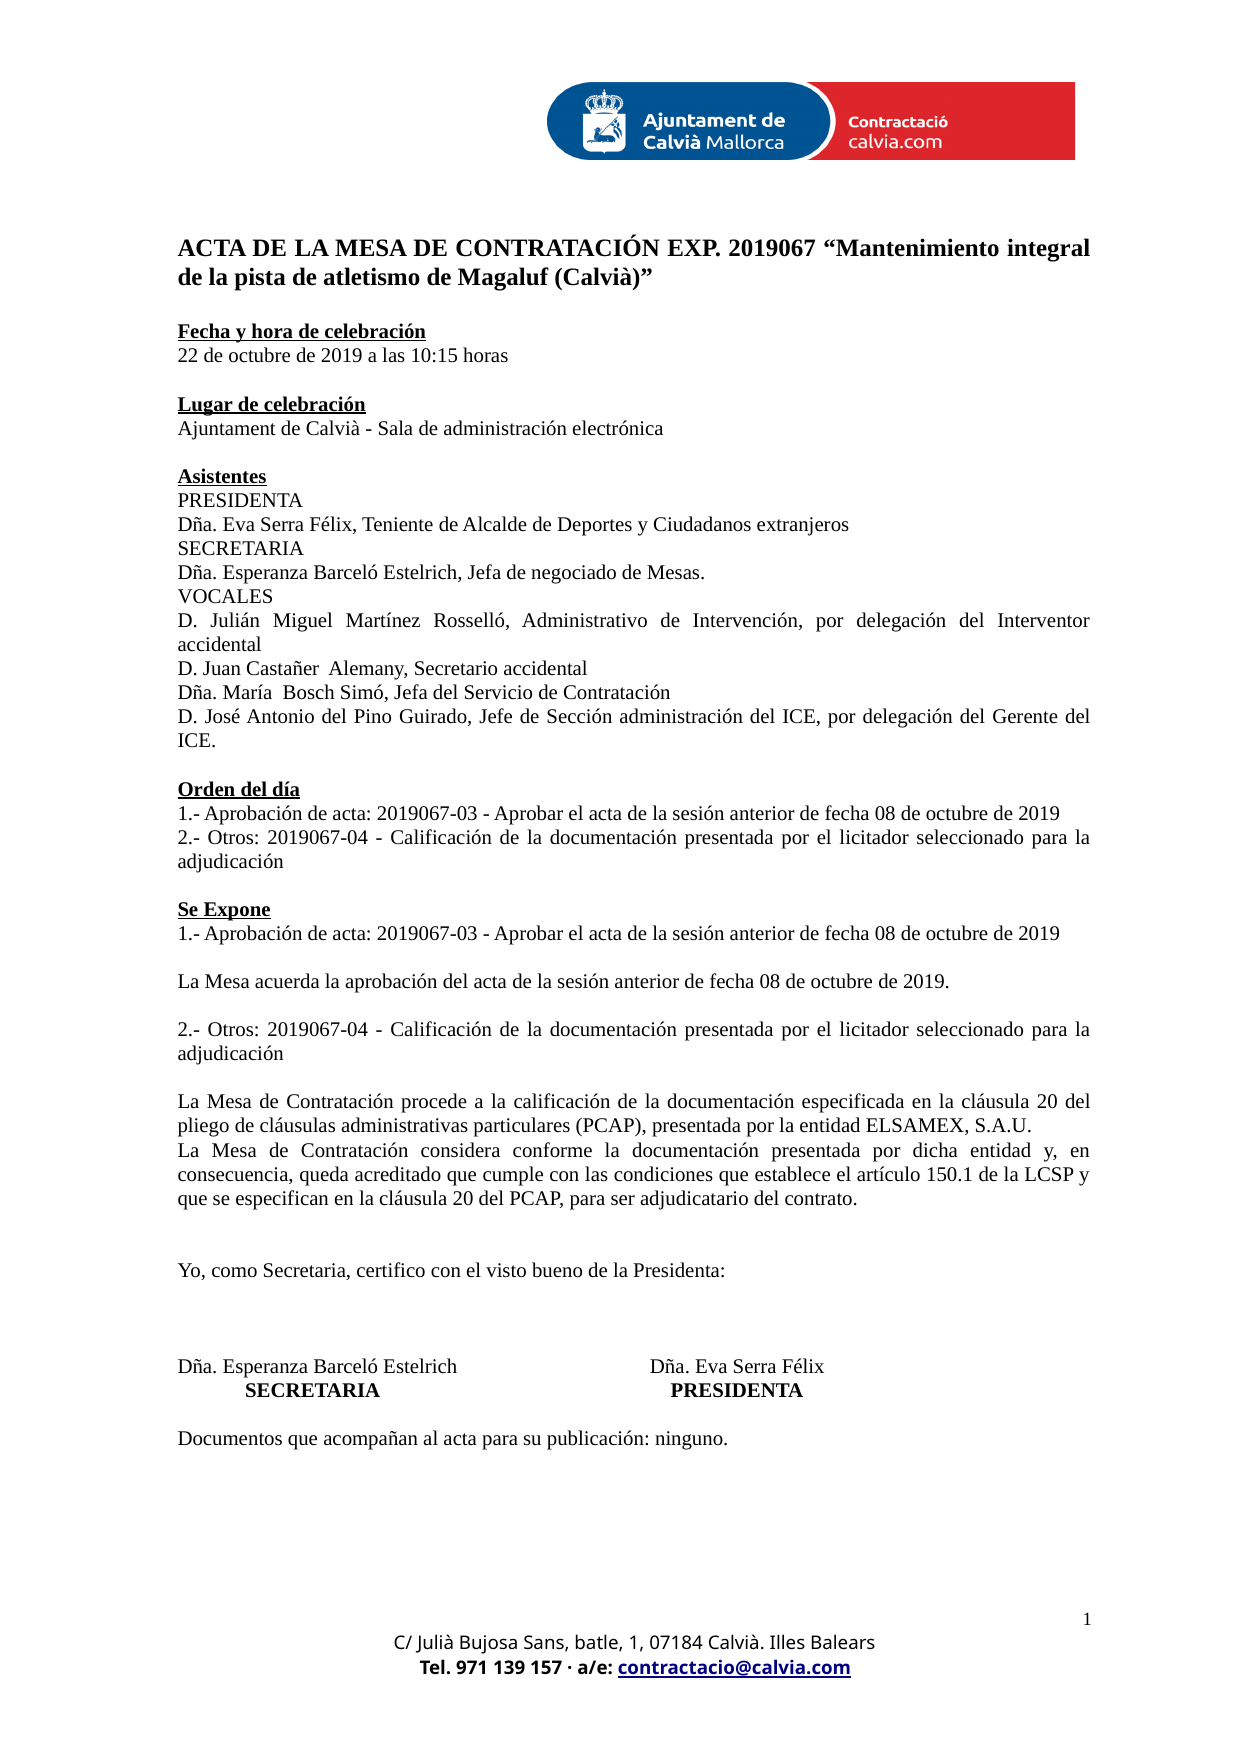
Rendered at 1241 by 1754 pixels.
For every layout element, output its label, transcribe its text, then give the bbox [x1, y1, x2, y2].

text SECRETARIA [177, 536, 1091, 560]
picture [547, 82, 1075, 160]
text La Mesa de Contratación procede a la calificación de la documentación especificada en la cláusula 20 del pliego de cláusulas administrativas particulares (PCAP), presentada por la entidad ELSAMEX, S.A.U. [177, 1089, 1091, 1137]
text 1.- Aprobación de acta: 2019067-03 - Aprobar el acta de la sesión anterior de fecha 08 de octubre de 2019 [177, 921, 1091, 945]
text VOCALES [177, 584, 1091, 608]
text Orden del día [177, 777, 1091, 801]
text Documentos que acompañan al acta para su publicación: ninguno. [177, 1426, 1091, 1450]
text La Mesa de Contratación considera conforme la documentación presentada por dicha entidad y, en consecuencia, queda acreditado que cumple con las condiciones que establece el artículo 150.1 de la LCSP y que se especifican en la cláusula 20 del PCAP, para ser adjudicatario del contrato. [177, 1137, 1091, 1210]
text PRESIDENTA [177, 488, 1091, 512]
text Dña. María Bosch Simó, Jefa del Servicio de Contratación [177, 680, 1091, 704]
text Dña. Esperanza Barceló Estelrich, Jefa de negociado de Mesas. [177, 560, 1091, 584]
text Se Expone [177, 897, 1091, 921]
text 1.- Aprobación de acta: 2019067-03 - Aprobar el acta de la sesión anterior de fecha 08 de octubre de 2019 [177, 801, 1091, 825]
text D. José Antonio del Pino Guirado, Jefe de Sección administración del ICE, por delegación del Gerente del ICE. [177, 704, 1091, 752]
text Ajuntament de Calvià - Sala de administración electrónica [177, 416, 1091, 440]
text Lugar de celebración [177, 392, 1091, 416]
text ACTA DE LA MESA DE CONTRATACIÓN EXP. 2019067 “Mantenimiento integral de la pista de atletismo de Magaluf (Calvià)” [177, 233, 1091, 291]
text 2.- Otros: 2019067-04 - Calificación de la documentación presentada por el licitador seleccionado para la adjudicación [177, 825, 1091, 873]
text D. Julián Miguel Martínez Rosselló, Administrativo de Intervención, por delegación del Interventor accidental [177, 608, 1091, 656]
text Dña. Eva Serra Félix, Teniente de Alcalde de Deportes y Ciudadanos extranjeros [177, 512, 1091, 536]
text 2.- Otros: 2019067-04 - Calificación de la documentación presentada por el licitador seleccionado para la adjudicación [177, 1017, 1091, 1065]
text Asistentes [177, 464, 1091, 488]
text D. Juan Castañer Alemany, Secretario accidental [177, 656, 1091, 680]
text Dña. Esperanza Barceló Estelrich Dña. Eva Serra Félix [177, 1354, 1091, 1378]
text La Mesa acuerda la aprobación del acta de la sesión anterior de fecha 08 de octubre de 2019. [177, 969, 1091, 993]
text SECRETARIA PRESIDENTA [177, 1378, 1091, 1402]
text 22 de octubre de 2019 a las 10:15 horas [177, 343, 1091, 367]
text Fecha y hora de celebración [177, 319, 1091, 343]
text Yo, como Secretaria, certifico con el visto bueno de la Presidenta: [177, 1258, 1091, 1282]
